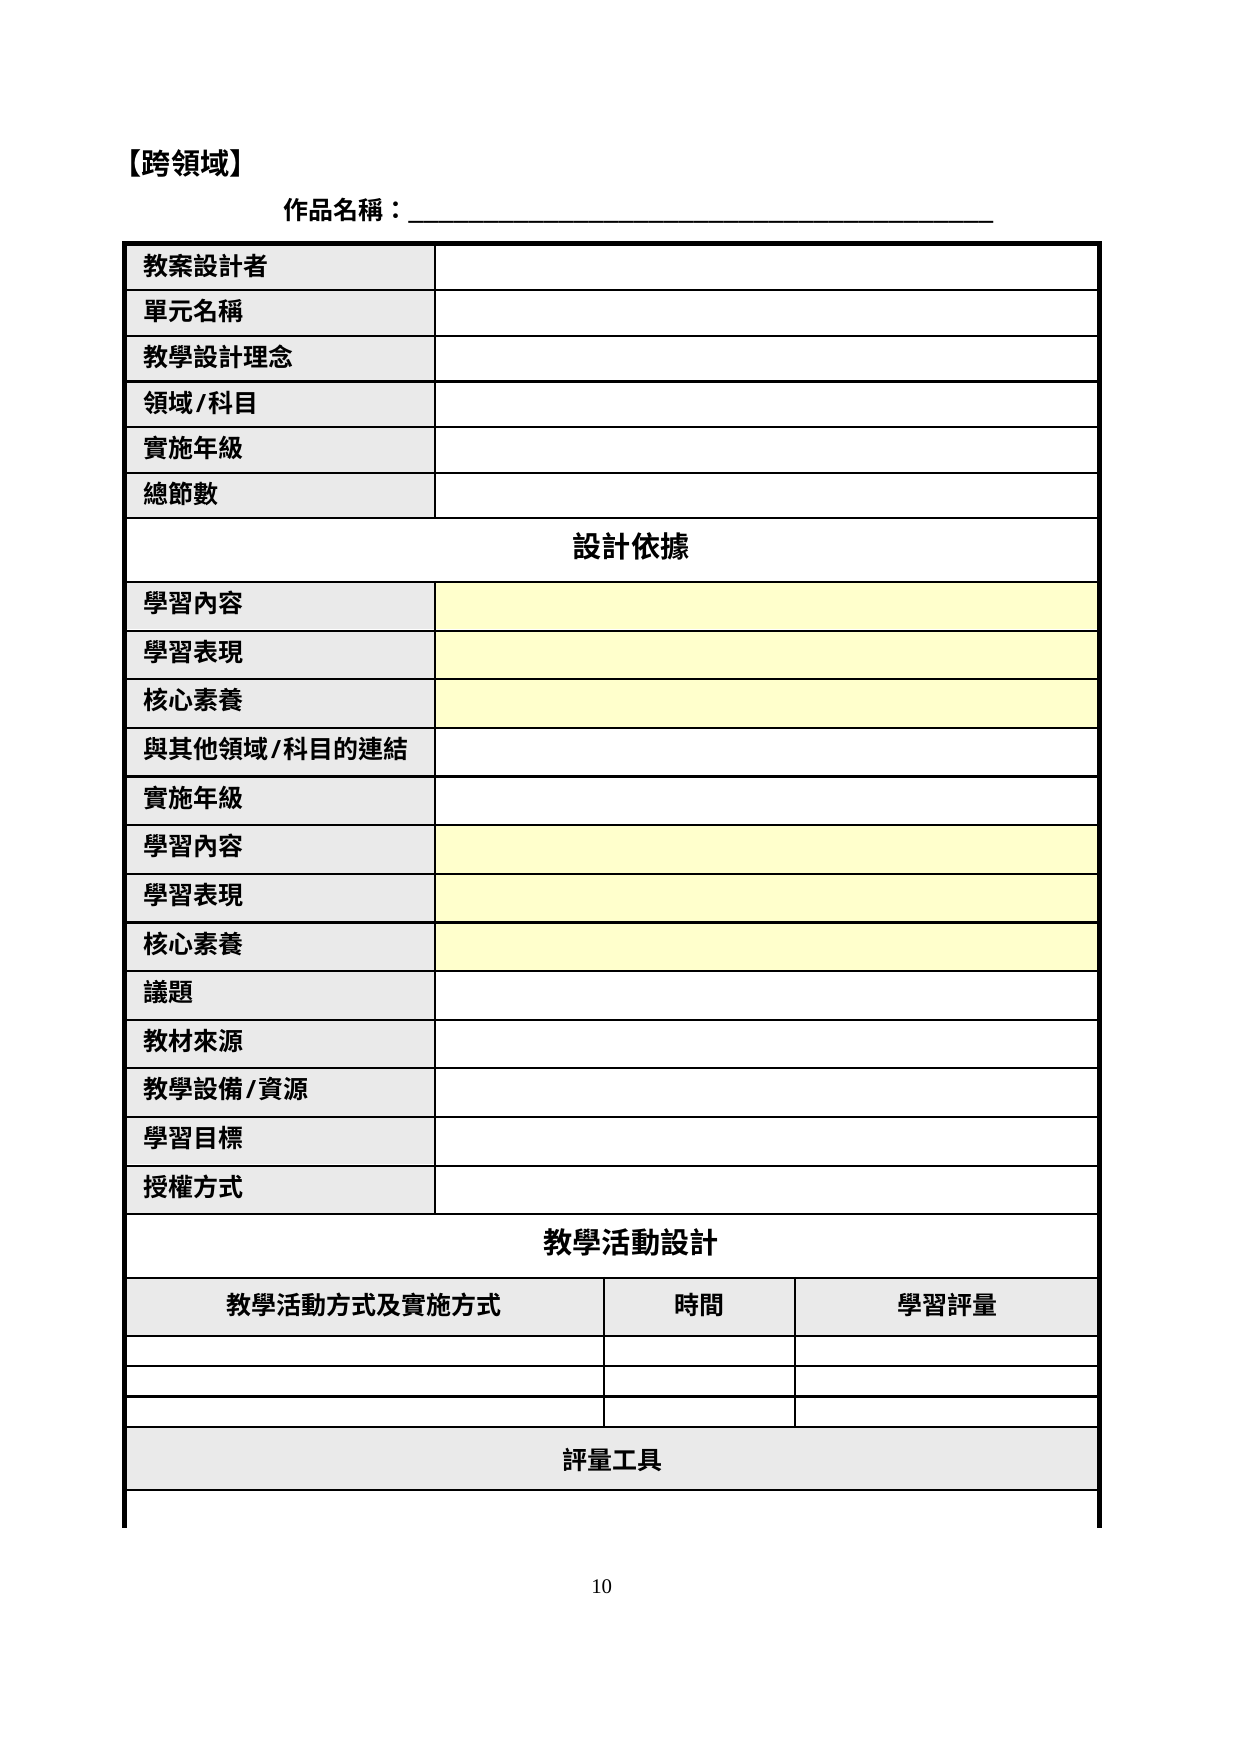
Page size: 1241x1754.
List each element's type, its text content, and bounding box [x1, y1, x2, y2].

table_cell 教學設計理念 [127, 337, 434, 380]
table_header 教案設計者 [127, 246, 434, 289]
table_cell [436, 778, 1097, 824]
table_cell 授權方式 [127, 1167, 434, 1213]
table_cell 議題 [127, 972, 434, 1019]
table_cell 學習表現 [127, 875, 434, 921]
table_cell 評量工具 [127, 1428, 1097, 1489]
table_cell [436, 583, 1097, 629]
table_cell 教學活動設計 [127, 1215, 1097, 1277]
table_cell [127, 1337, 603, 1365]
table_cell 時間 [605, 1279, 794, 1335]
table_cell 總節數 [127, 474, 434, 517]
table_cell [127, 1367, 603, 1395]
table_cell [436, 924, 1097, 970]
table_cell 與其他領域/科目的連結 [127, 729, 434, 775]
table_cell 設計依據 [127, 519, 1097, 581]
table_cell 學習目標 [127, 1118, 434, 1164]
table_cell [436, 632, 1097, 678]
table_cell [436, 383, 1097, 426]
table_cell [127, 1491, 1097, 1528]
table_cell [605, 1398, 794, 1426]
table_cell 學習表現 [127, 632, 434, 678]
table_cell 核心素養 [127, 924, 434, 970]
table_cell [436, 972, 1097, 1019]
table_cell [436, 1069, 1097, 1116]
table_cell [436, 337, 1097, 380]
table_cell [796, 1398, 1097, 1426]
table_cell [436, 1167, 1097, 1213]
table_cell [436, 729, 1097, 775]
table_cell [436, 291, 1097, 335]
table_cell [436, 474, 1097, 517]
table_cell [436, 680, 1097, 727]
table_cell 核心素養 [127, 680, 434, 727]
table_cell 學習內容 [127, 583, 434, 629]
table_cell 教學設備/資源 [127, 1069, 434, 1116]
table_cell [605, 1367, 794, 1395]
table_cell [127, 1398, 603, 1426]
text 【跨領域】 [112, 120, 1128, 183]
text 作品名稱：_______________________________________ [148, 183, 1128, 241]
table_cell [436, 1118, 1097, 1164]
table_header [436, 246, 1097, 289]
table_cell [436, 1021, 1097, 1067]
table_cell 實施年級 [127, 778, 434, 824]
table_cell [436, 875, 1097, 921]
table_cell [796, 1337, 1097, 1365]
table_cell 實施年級 [127, 428, 434, 472]
table_cell 教學活動方式及實施方式 [127, 1279, 603, 1335]
table_cell [796, 1367, 1097, 1395]
table_cell 單元名稱 [127, 291, 434, 335]
table_cell 教材來源 [127, 1021, 434, 1067]
table_cell 學習評量 [796, 1279, 1097, 1335]
table_cell [436, 428, 1097, 472]
table_cell [436, 826, 1097, 873]
table_cell 學習內容 [127, 826, 434, 873]
table_cell [605, 1337, 794, 1365]
table_cell 領域/科目 [127, 383, 434, 426]
